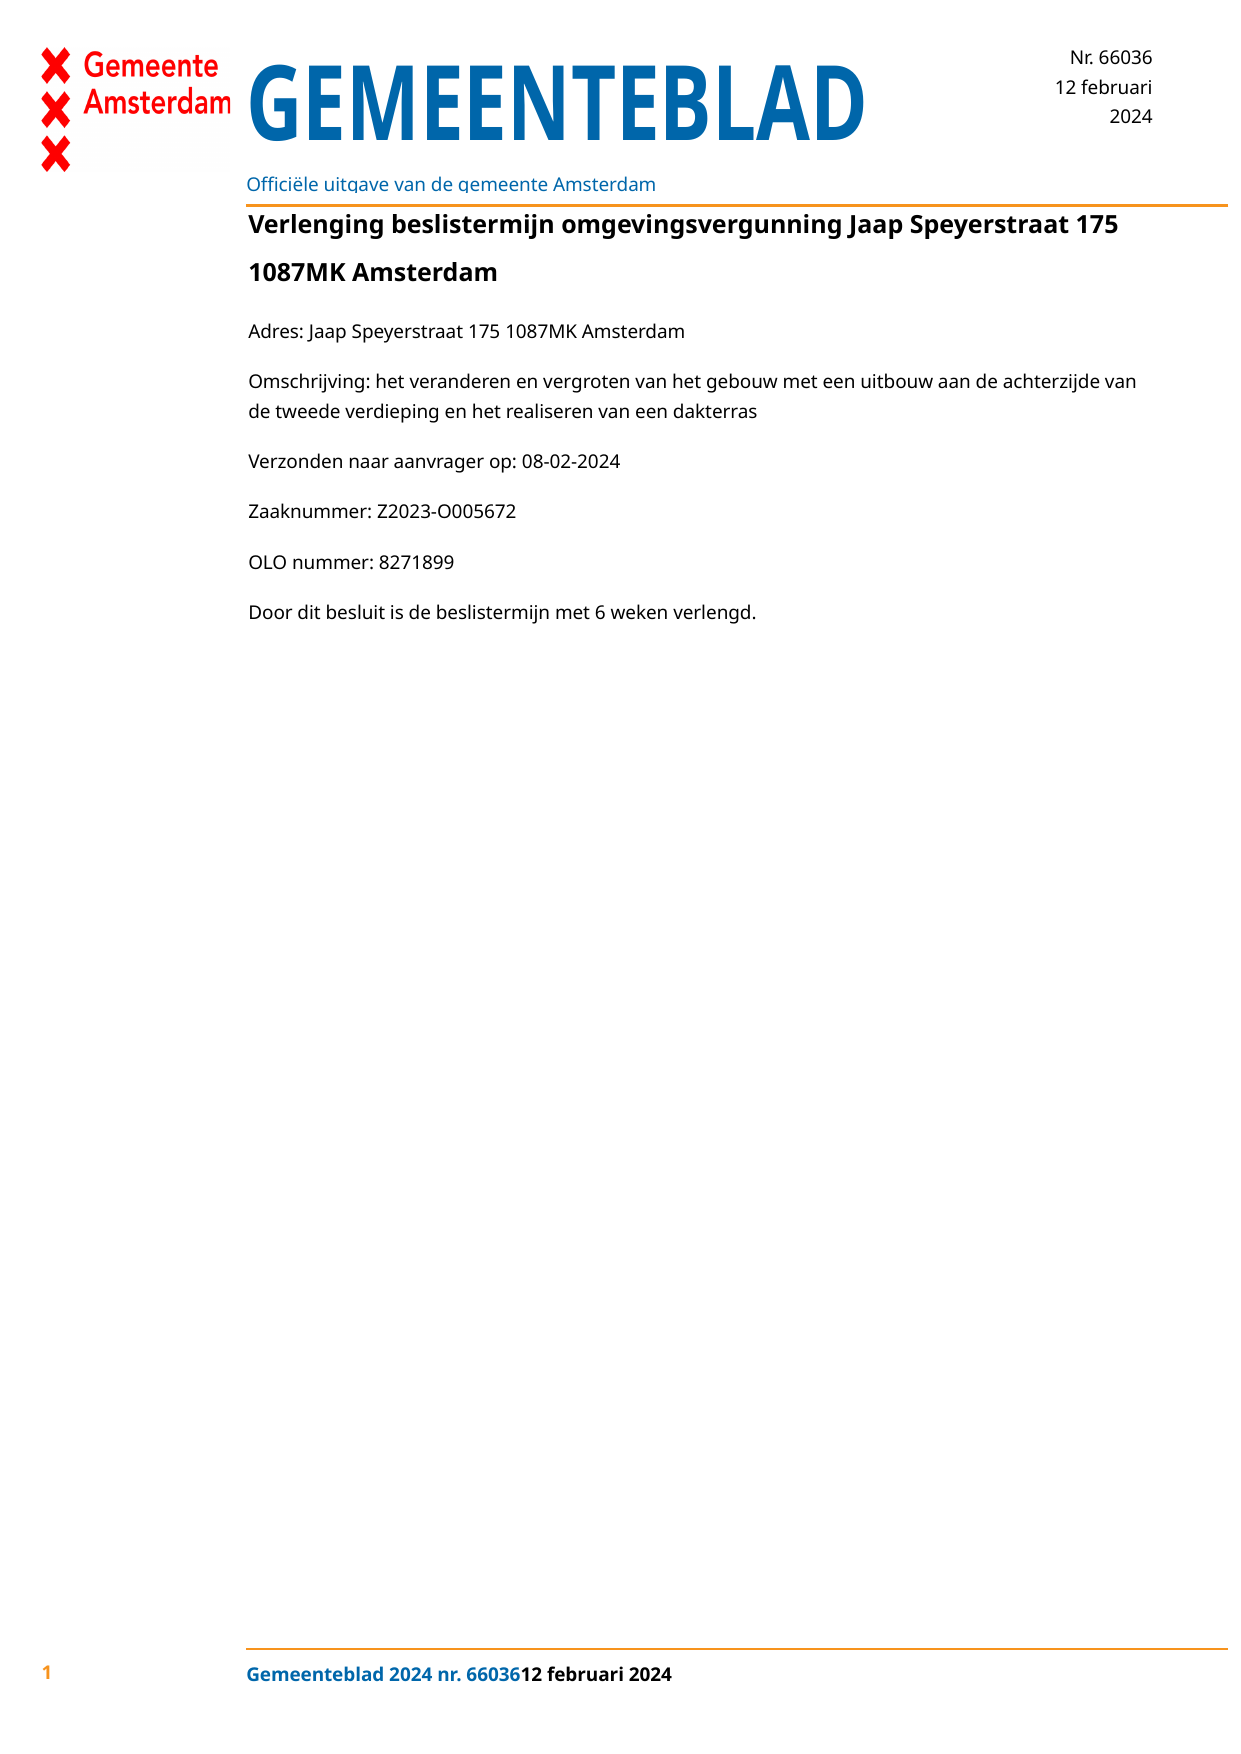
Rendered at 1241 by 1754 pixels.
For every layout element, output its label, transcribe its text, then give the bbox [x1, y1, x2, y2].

text Adres: Jaap Speyerstraat 175 1087MK Amsterdam [248, 318, 1152, 344]
text Omschrijving: het veranderen en vergroten van het gebouw met een uitbouw aan de achterzijde van de tweede verdieping en het realiseren van een dakterras [248, 368, 1152, 424]
text OLO nummer: 8271899 [248, 549, 1152, 575]
text Verlenging beslistermijn omgevingsvergunning Jaap Speyerstraat 175 1087MK Amsterdam [248, 207, 1152, 288]
text Zaaknummer: Z2023-O005672 [248, 499, 1152, 524]
picture [41, 47, 231, 172]
text Door dit besluit is de beslistermijn met 6 weken verlengd. [248, 599, 1152, 625]
text Verzonden naar aanvrager op: 08-02-2024 [248, 448, 1152, 474]
